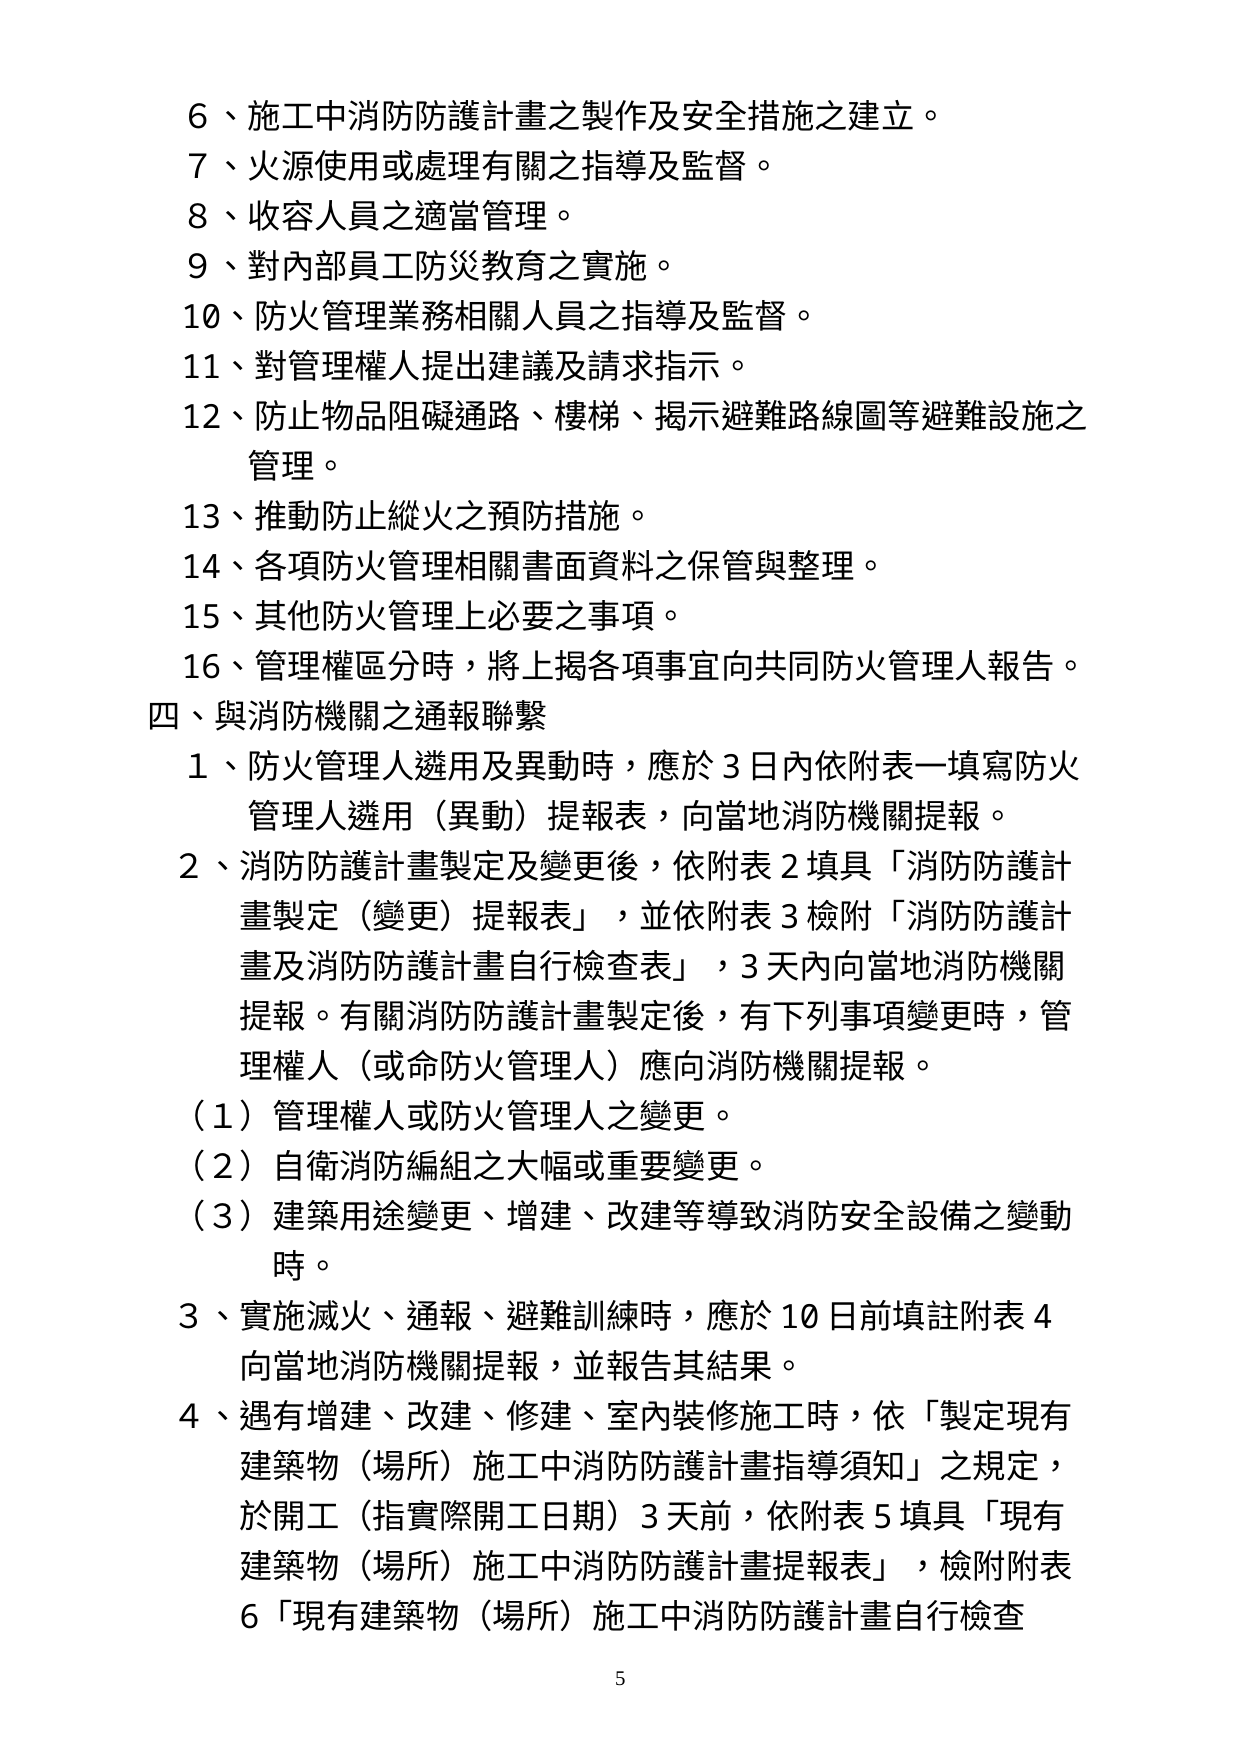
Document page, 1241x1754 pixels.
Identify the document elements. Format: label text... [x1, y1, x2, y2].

text ９、對內部員工防災教育之實施。 [181, 239, 1092, 289]
text ２、消防防護計畫製定及變更後，依附表2填具「消防防護計畫製定（變更）提報表」，並依附表3檢附「消防防護計畫及消防防護計畫自行檢查表」，3天內向當地消防機關提報。有關消防防護計畫製定後，有下列事項變更時，管理權人（或命防火管理人）應向消防機關提報。 [173, 839, 1092, 1089]
text ３、實施滅火、通報、避難訓練時，應於10日前填註附表4向當地消防機關提報，並報告其結果。 [173, 1289, 1092, 1389]
text ６、施工中消防防護計畫之製作及安全措施之建立。 [181, 89, 1092, 139]
text ７、火源使用或處理有關之指導及監督。 [181, 139, 1092, 189]
text 四、與消防機關之通報聯繫 [148, 689, 1092, 739]
text 16、管理權區分時，將上揭各項事宜向共同防火管理人報告。 [181, 639, 1092, 689]
text 14、各項防火管理相關書面資料之保管與整理。 [181, 539, 1092, 589]
text ４、遇有增建、改建、修建、室內裝修施工時，依「製定現有建築物（場所）施工中消防防護計畫指導須知」之規定，於開工（指實際開工日期）3天前，依附表5填具「現有建築物（場所）施工中消防防護計畫提報表」，檢附附表6「現有建築物（場所）施工中消防防護計畫自行檢查 [173, 1389, 1092, 1639]
text 11、對管理權人提出建議及請求指示。 [181, 339, 1092, 389]
text 10、防火管理業務相關人員之指導及監督。 [181, 289, 1092, 339]
text 13、推動防止縱火之預防措施。 [181, 489, 1092, 539]
text （２）自衛消防編組之大幅或重要變更。 [173, 1139, 1092, 1189]
text ８、收容人員之適當管理。 [181, 189, 1092, 239]
text 15、其他防火管理上必要之事項。 [181, 589, 1092, 639]
text （１）管理權人或防火管理人之變更。 [173, 1089, 1092, 1139]
text 12、防止物品阻礙通路、樓梯、揭示避難路線圖等避難設施之管理。 [181, 389, 1092, 489]
text （３）建築用途變更、增建、改建等導致消防安全設備之變動時。 [173, 1189, 1092, 1289]
text １、防火管理人遴用及異動時，應於3日內依附表一填寫防火管理人遴用（異動）提報表，向當地消防機關提報。 [181, 739, 1092, 839]
